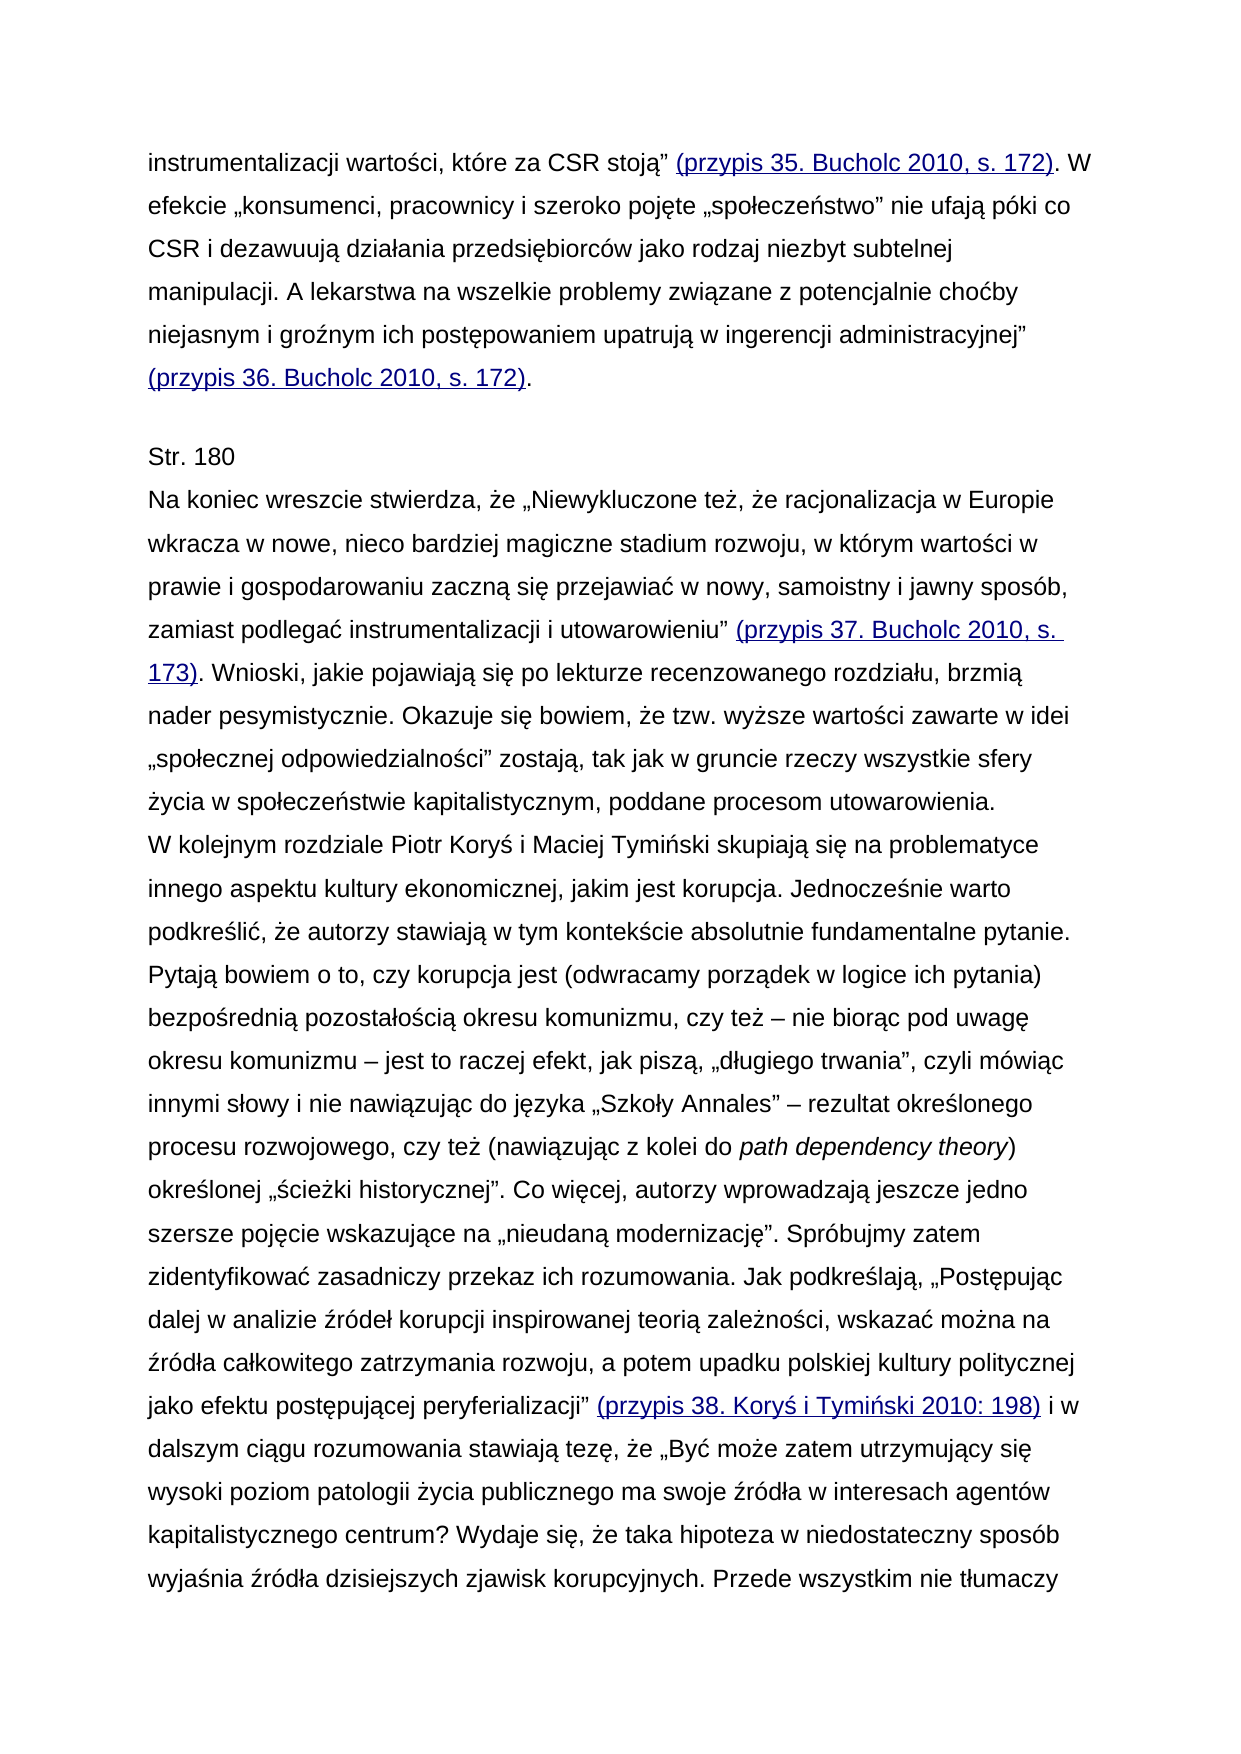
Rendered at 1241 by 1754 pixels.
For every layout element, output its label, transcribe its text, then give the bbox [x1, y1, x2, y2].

text Str. 180 [148, 442, 1093, 471]
text W kolejnym rozdziale Piotr Koryś i Maciej Tymiński skupiają się na problematyce innego aspektu kultury ekonomicznej, jakim jest korupcja. Jednocześnie warto podkreślić, że autorzy stawiają w tym kontekście absolutnie fundamentalne pytanie. Pytają bowiem o to, czy korupcja jest (odwracamy porządek w logice ich pytania) bezpośrednią pozostałością okresu komunizmu, czy też – nie biorąc pod uwagę okresu komunizmu – jest to raczej efekt, jak piszą, „długiego trwania”, czyli mówiąc innymi słowy i nie nawiązując do języka „Szkoły Annales” – rezultat określonego procesu rozwojowego, czy też (nawiązując z kolei do path dependency theory) określonej „ścieżki historycznej”. Co więcej, autorzy wprowadzają jeszcze jedno szersze pojęcie wskazujące na „nieudaną modernizację”. Spróbujmy zatem zidentyfikować zasadniczy przekaz ich rozumowania. Jak podkreślają, „Postępując dalej w analizie źródeł korupcji inspirowanej teorią zależności, wskazać można na źródła całkowitego zatrzymania rozwoju, a potem upadku polskiej kultury politycznej jako efektu postępującej peryferializacji” (przypis 38. Koryś i Tymiński 2010: 198) i w dalszym ciągu rozumowania stawiają tezę, że „Być może zatem utrzymujący się wysoki poziom patologii życia publicznego ma swoje źródła w interesach agentów kapitalistycznego centrum? Wydaje się, że taka hipoteza w niedostateczny sposób wyjaśnia źródła dzisiejszych zjawisk korupcyjnych. Przede wszystkim nie tłumaczy [148, 831, 1093, 1592]
text instrumentalizacji wartości, które za CSR stoją” (przypis 35. Bucholc 2010, s. 172). W efekcie „konsumenci, pracownicy i szeroko pojęte „społeczeństwo” nie ufają póki co CSR i dezawuują działania przedsiębiorców jako rodzaj niezbyt subtelnej manipulacji. A lekarstwa na wszelkie problemy związane z potencjalnie choćby niejasnym i groźnym ich postępowaniem upatrują w ingerencji administracyjnej” (przypis 36. Bucholc 2010, s. 172). [148, 148, 1093, 392]
text Na koniec wreszcie stwierdza, że „Niewykluczone też, że racjonalizacja w Europie wkracza w nowe, nieco bardziej magiczne stadium rozwoju, w którym wartości w prawie i gospodarowaniu zaczną się przejawiać w nowy, samoistny i jawny sposób, zamiast podlegać instrumentalizacji i utowarowieniu” (przypis 37. Bucholc 2010, s. 173). Wnioski, jakie pojawiają się po lekturze recenzowanego rozdziału, brzmią nader pesymistycznie. Okazuje się bowiem, że tzw. wyższe wartości zawarte w idei „społecznej odpowiedzialności” zostają, tak jak w gruncie rzeczy wszystkie sfery życia w społeczeństwie kapitalistycznym, poddane procesom utowarowienia. [148, 486, 1093, 816]
